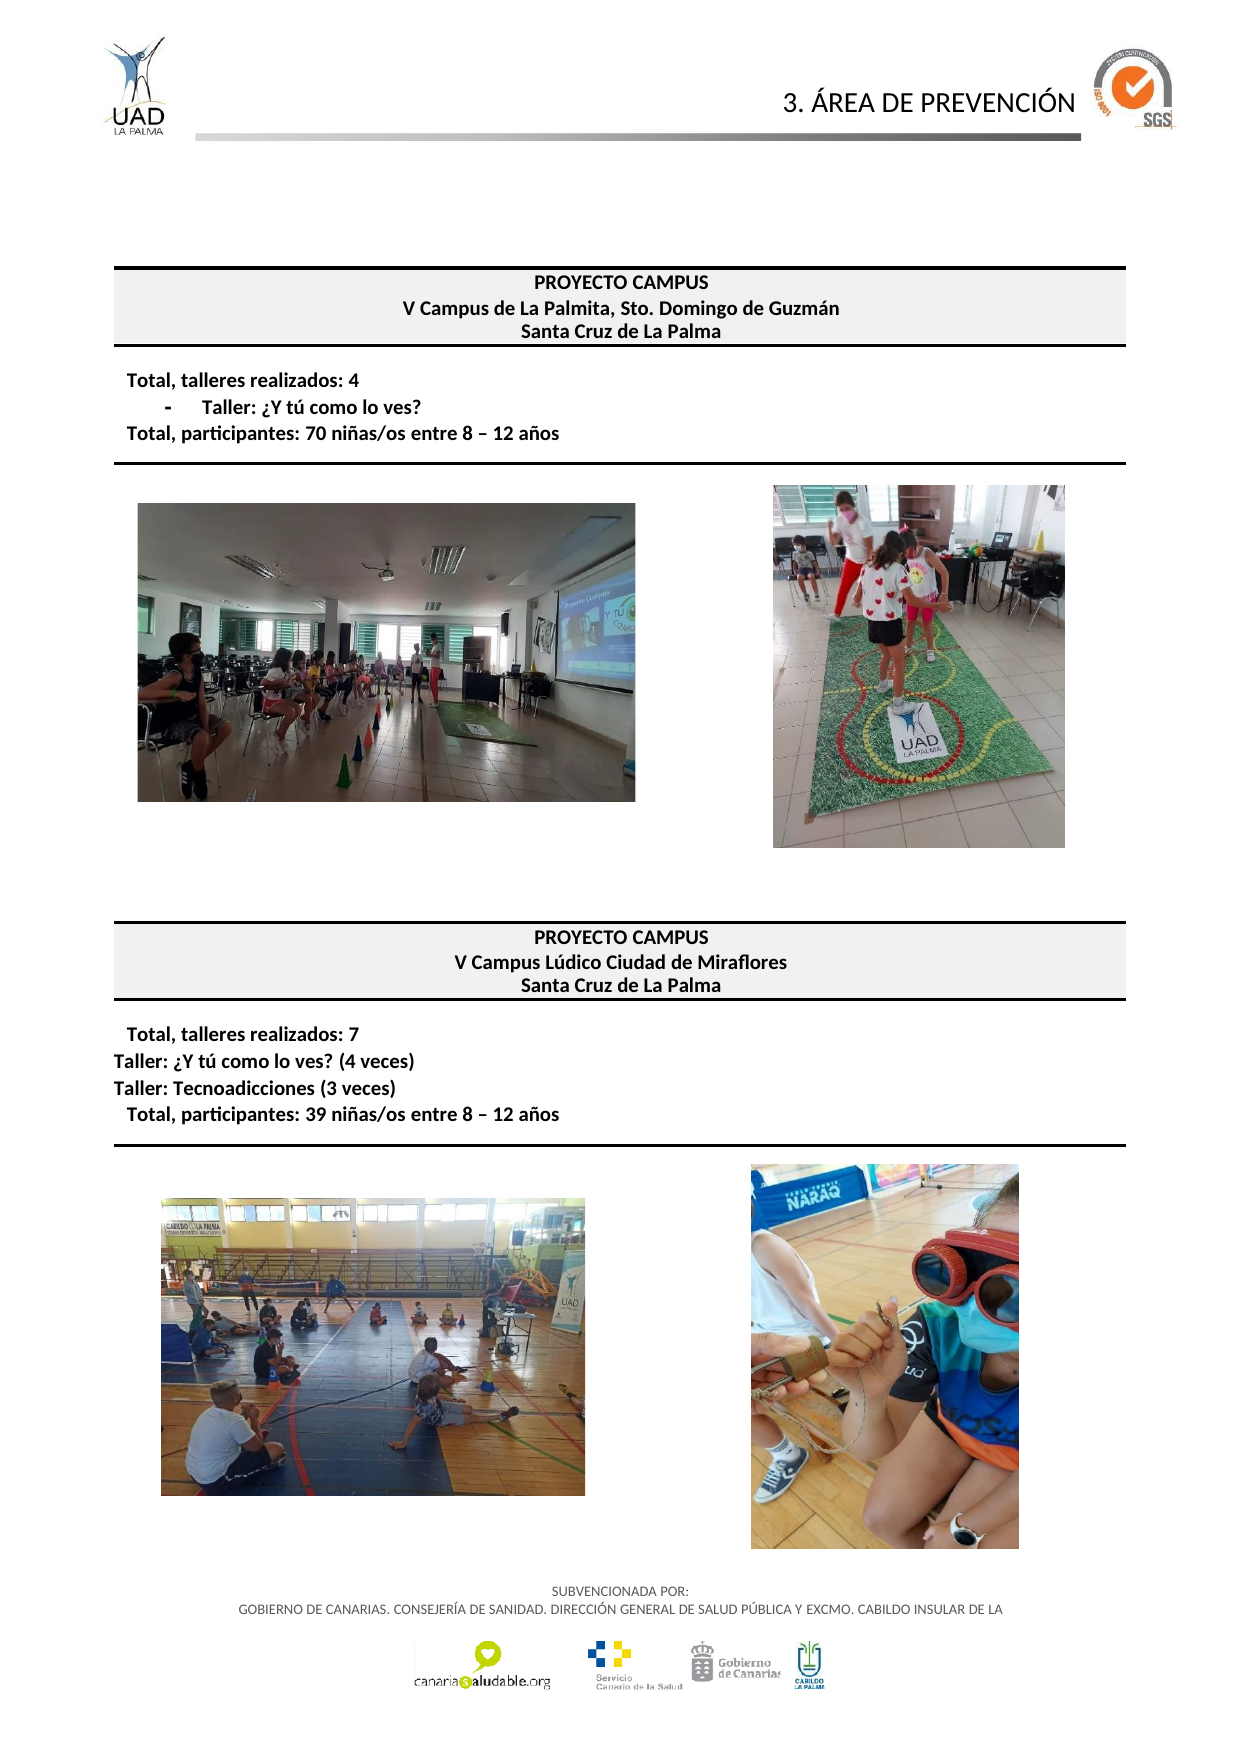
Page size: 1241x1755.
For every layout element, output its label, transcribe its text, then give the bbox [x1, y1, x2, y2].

table_header PROYECTO CAMPUS V Campus de La Palmita, Sto. Domingo de Guzmán Santa Cruz de La Palma [114, 270, 1126, 343]
table_cell [702, 465, 1126, 848]
table_cell [114, 1147, 665, 1551]
table_header PROYECTO CAMPUS V Campus Lúdico Ciudad de Miraflores Santa Cruz de La Palma [114, 924, 1126, 998]
table_cell [702, 347, 1126, 462]
table_cell Total, talleres realizados: 7 Taller: ¿Y tú como lo ves? (4 veces) Taller: Tecnoadicciones (3 veces) Total, participantes: 39 niñas/os entre 8 – 12 años [114, 1001, 665, 1143]
table_cell [114, 465, 702, 848]
table_cell Total, talleres realizados: 4 - Taller: ¿Y tú como lo ves? Total, participantes: 70 niñas/os entre 8 – 12 años [114, 347, 702, 462]
table_cell [665, 1147, 1126, 1551]
table_cell [665, 1001, 1126, 1143]
